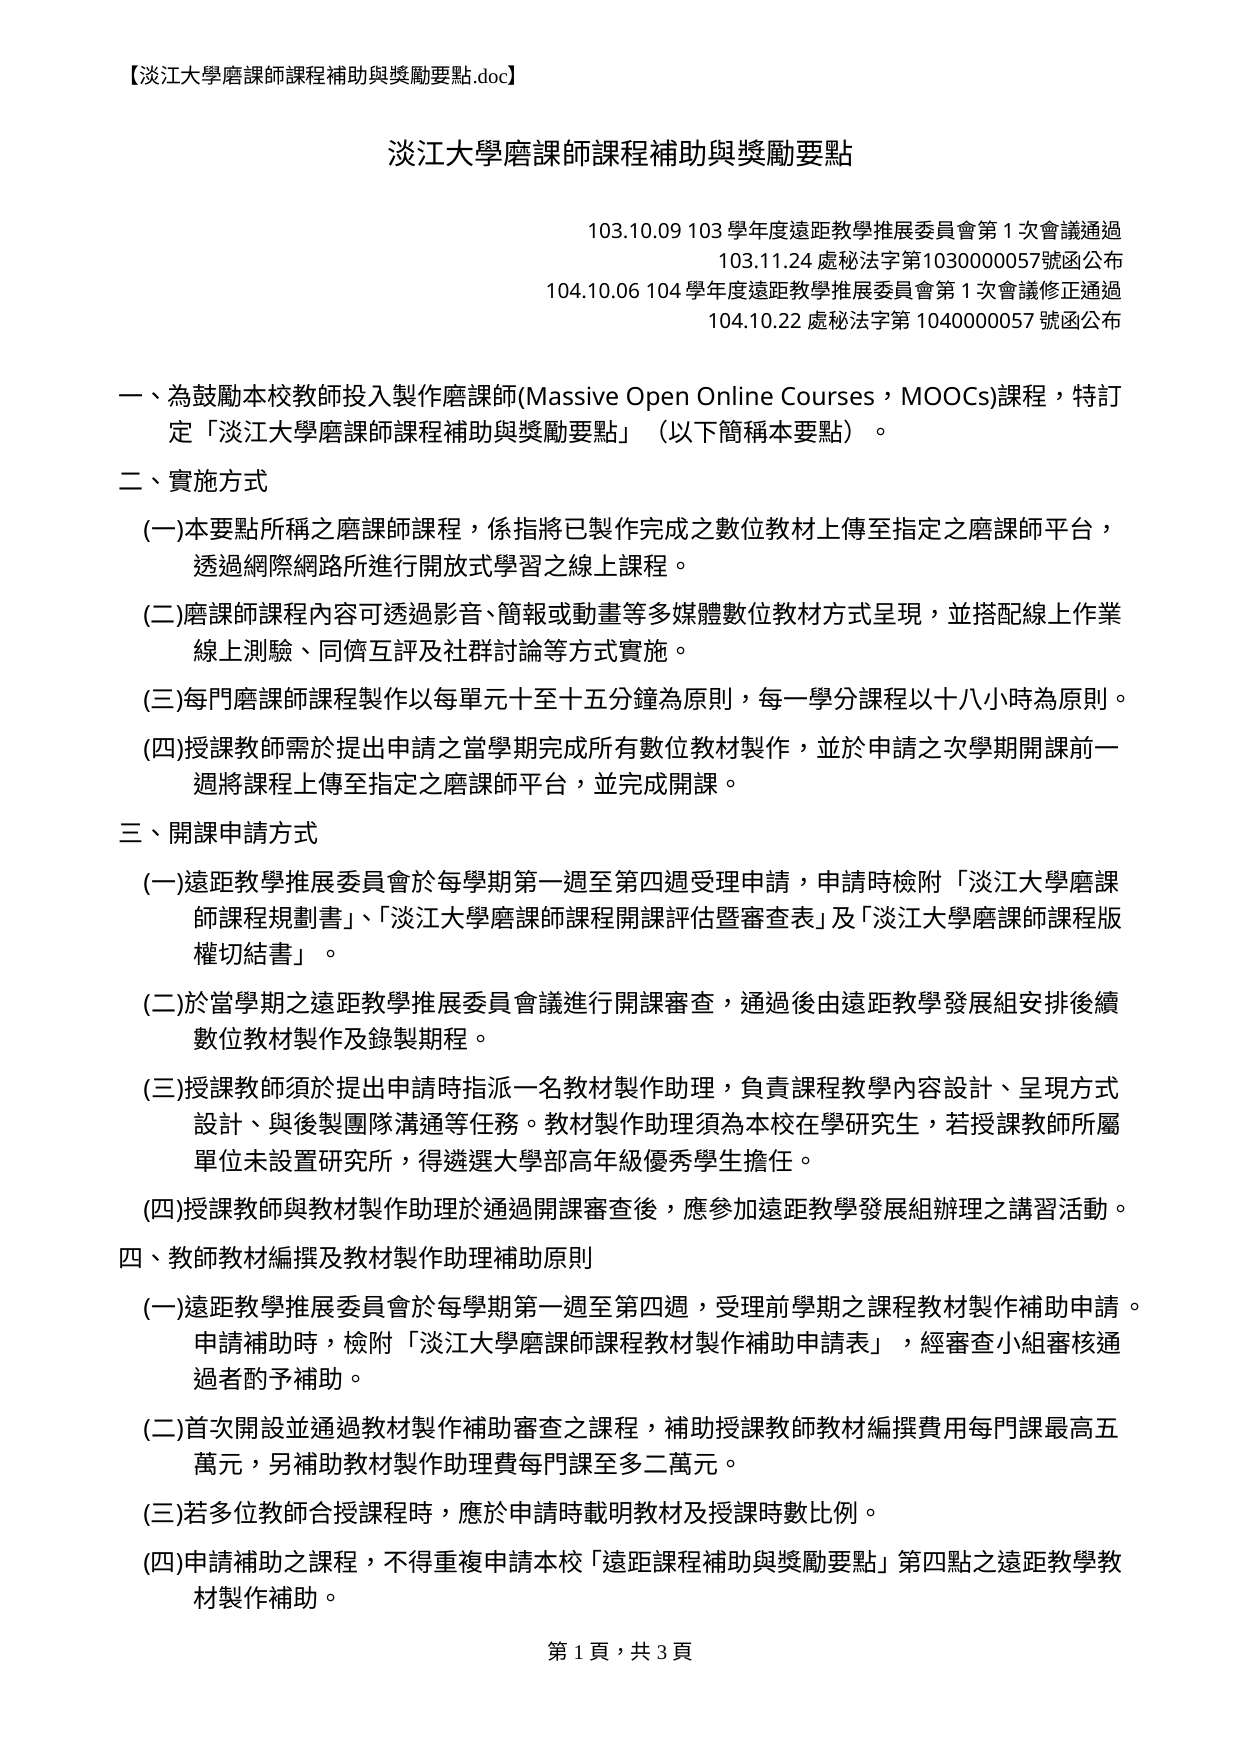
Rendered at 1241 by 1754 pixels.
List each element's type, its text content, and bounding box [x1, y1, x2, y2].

text 四、教師教材編撰及教材製作助理補助原則 [118, 1238, 1122, 1275]
text 一、為鼓勵本校教師投入製作磨課師(Massive Open Online Courses，MOOCs)課程，特訂定「淡江大學磨課師課程補助與獎勵要點」（以下簡稱本要點）。 [118, 376, 1122, 448]
text 104.10.06 104學年度遠距教學推展委員會第1次會議修正通過 [118, 274, 1122, 305]
text (四)授課教師與教材製作助理於通過開課審查後，應參加遠距教學發展組辦理之講習活動。 [143, 1190, 1122, 1226]
text (三)每門磨課師課程製作以每單元十至十五分鐘為原則，每一學分課程以十八小時為原則。 [118, 680, 1122, 716]
text 103.11.24 處秘法字第1030000057號函公布 [118, 244, 1124, 274]
text (一)遠距教學推展委員會於每學期第一週至第四週，受理前學期之課程教材製作補助申請。申請補助時，檢附「淡江大學磨課師課程教材製作補助申請表」，經審查小組審核通過者酌予補助。 [143, 1287, 1122, 1396]
text (二)磨課師課程內容可透過影音、簡報或動畫等多媒體數位教材方式呈現，並搭配線上作業、線上測驗、同儕互評及社群討論等方式實施。 [143, 595, 1122, 667]
text (四)申請補助之課程，不得重複申請本校「遠距課程補助與獎勵要點」第四點之遠距教學教材製作補助。 [143, 1542, 1122, 1615]
text (二)於當學期之遠距教學推展委員會議進行開課審查，通過後由遠距教學發展組安排後續數位教材製作及錄製期程。 [143, 983, 1122, 1056]
text (二)首次開設並通過教材製作補助審查之課程，補助授課教師教材編撰費用每門課最高五萬元，另補助教材製作助理費每門課至多二萬元。 [143, 1408, 1122, 1481]
text 103.10.09 103學年度遠距教學推展委員會第1次會議通過 [118, 214, 1122, 244]
text (一)本要點所稱之磨課師課程，係指將已製作完成之數位教材上傳至指定之磨課師平台，透過網際網路所進行開放式學習之線上課程。 [143, 510, 1122, 582]
text 104.10.22 處秘法字第1040000057號函公布 [118, 305, 1122, 335]
text 淡江大學磨課師課程補助與獎勵要點 [118, 131, 1122, 173]
text (一)遠距教學推展委員會於每學期第一週至第四週受理申請，申請時檢附「淡江大學磨課師課程規劃書」、「淡江大學磨課師課程開課評估暨審查表」及「淡江大學磨課師課程版權切結書」。 [143, 862, 1122, 971]
text (四)授課教師需於提出申請之當學期完成所有數位教材製作，並於申請之次學期開課前一週將課程上傳至指定之磨課師平台，並完成開課。 [143, 728, 1122, 801]
text (三)授課教師須於提出申請時指派一名教材製作助理，負責課程教學內容設計、呈現方式設計、與後製團隊溝通等任務。教材製作助理須為本校在學研究生，若授課教師所屬單位未設置研究所，得遴選大學部高年級優秀學生擔任。 [143, 1068, 1122, 1177]
text 二、實施方式 [118, 461, 1122, 497]
text 三、開課申請方式 [118, 813, 1122, 850]
text (三)若多位教師合授課程時，應於申請時載明教材及授課時數比例。 [143, 1493, 1122, 1530]
